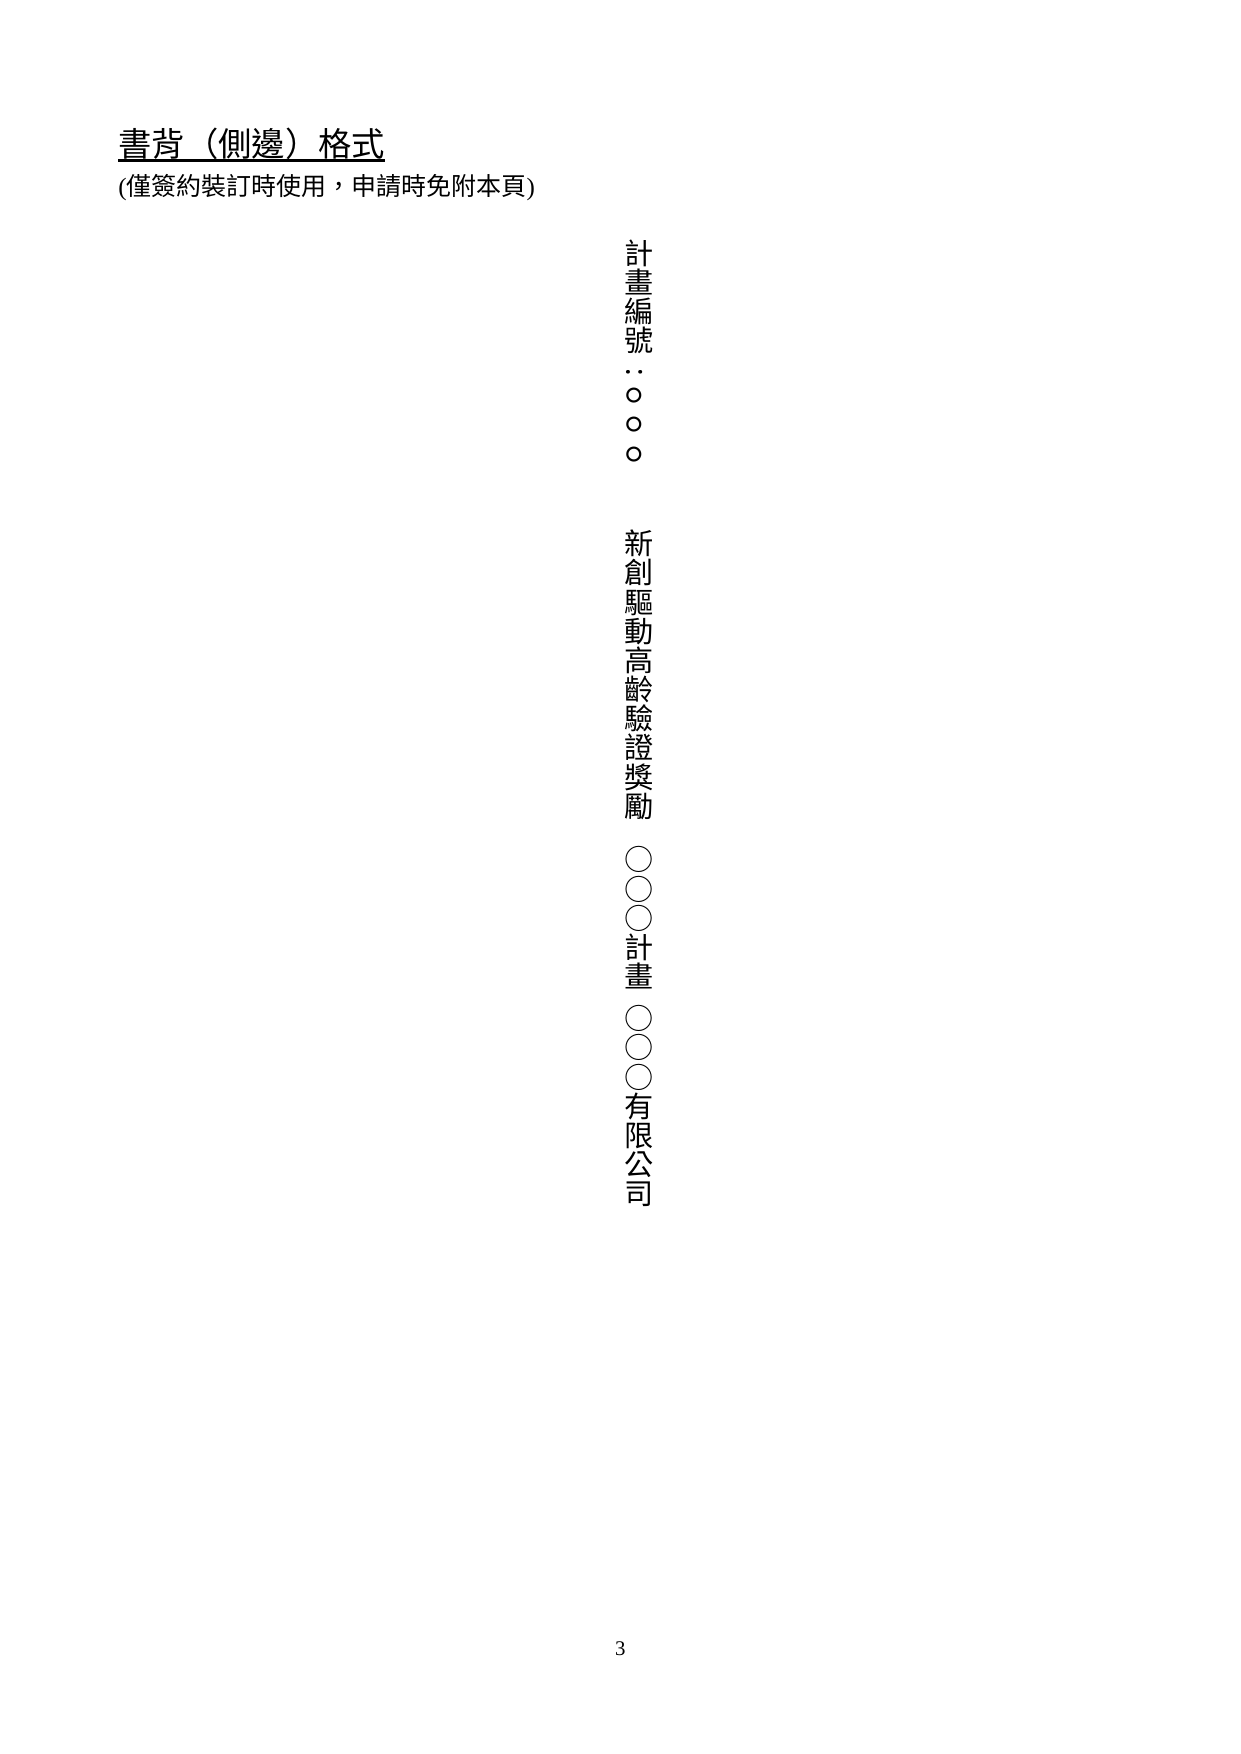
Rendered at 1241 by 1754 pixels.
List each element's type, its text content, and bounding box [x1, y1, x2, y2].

text 書背（側邊）格式 [118, 118, 1122, 166]
text (僅簽約裝訂時使用，申請時免附本頁) [118, 166, 1122, 203]
